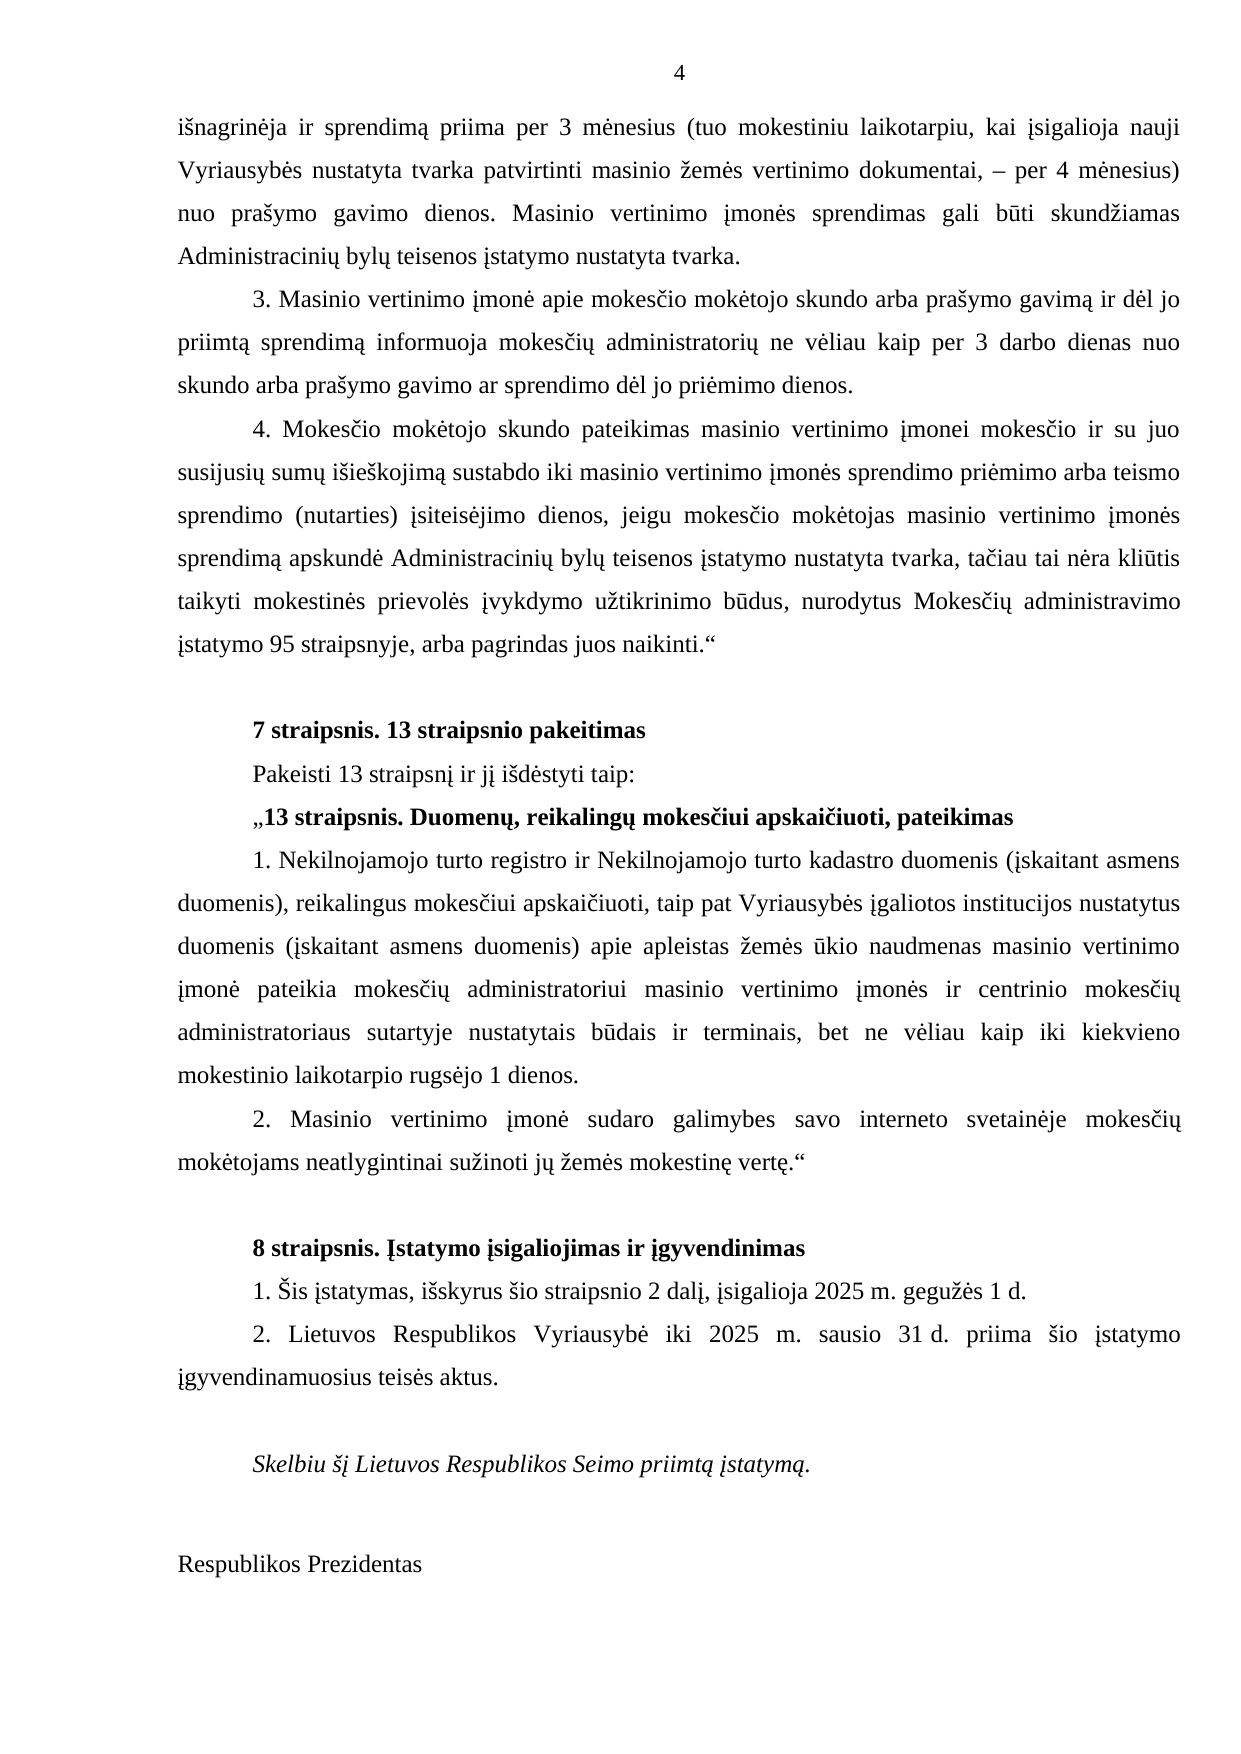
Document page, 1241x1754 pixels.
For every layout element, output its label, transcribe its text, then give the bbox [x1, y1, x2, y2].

text 7 straipsnis. 13 straipsnio pakeitimas [177, 716, 1181, 744]
text 1. Nekilnojamojo turto registro ir Nekilnojamojo turto kadastro duomenis (įskaitant asmens duomenis), reikalingus mokesčiui apskaičiuoti, taip pat Vyriausybės įgaliotos institucijos nustatytus duomenis (įskaitant asmens duomenis) apie apleistas žemės ūkio naudmenas masinio vertinimo įmonė pateikia mokesčių administratoriui masinio vertinimo įmonės ir centrinio mokesčių administratoriaus sutartyje nustatytais būdais ir terminais, bet ne vėliau kaip iki kiekvieno mokestinio laikotarpio rugsėjo 1 dienos. [177, 845, 1181, 1089]
text Pakeisti 13 straipsnį ir jį išdėstyti taip: [177, 759, 1181, 787]
text išnagrinėja ir sprendimą priima per 3 mėnesius (tuo mokestiniu laikotarpiu, kai įsigalioja nauji Vyriausybės nustatyta tvarka patvirtinti masinio žemės vertinimo dokumentai, – per 4 mėnesius) nuo prašymo gavimo dienos. Masinio vertinimo įmonės sprendimas gali būti skundžiamas Administracinių bylų teisenos įstatymo nustatyta tvarka. [177, 112, 1181, 270]
text 4. Mokesčio mokėtojo skundo pateikimas masinio vertinimo įmonei mokesčio ir su juo susijusių sumų išieškojimą sustabdo iki masinio vertinimo įmonės sprendimo priėmimo arba teismo sprendimo (nutarties) įsiteisėjimo dienos, jeigu mokesčio mokėtojas masinio vertinimo įmonės sprendimą apskundė Administracinių bylų teisenos įstatymo nustatyta tvarka, tačiau tai nėra kliūtis taikyti mokestinės prievolės įvykdymo užtikrinimo būdus, nurodytus Mokesčių administravimo įstatymo 95 straipsnyje, arba pagrindas juos naikinti.“ [177, 414, 1181, 658]
text Respublikos Prezidentas [177, 1549, 1181, 1578]
text 8 straipsnis. Įstatymo įsigaliojimas ir įgyvendinimas [177, 1233, 1181, 1262]
text 3. Masinio vertinimo įmonė apie mokesčio mokėtojo skundo arba prašymo gavimą ir dėl jo priimtą sprendimą informuoja mokesčių administratorių ne vėliau kaip per 3 darbo dienas nuo skundo arba prašymo gavimo ar sprendimo dėl jo priėmimo dienos. [177, 284, 1181, 399]
text 2. Lietuvos Respublikos Vyriausybė iki 2025 m. sausio 31 d. priima šio įstatymo įgyvendinamuosius teisės aktus. [177, 1319, 1181, 1391]
text „13 straipsnis. Duomenų, reikalingų mokesčiui apskaičiuoti, pateikimas [177, 802, 1181, 831]
text 2. Masinio vertinimo įmonė sudaro galimybes savo interneto svetainėje mokesčių mokėtojams neatlygintinai sužinoti jų žemės mokestinę vertę.“ [177, 1104, 1181, 1176]
text Skelbiu šį Lietuvos Respublikos Seimo priimtą įstatymą. [177, 1449, 1181, 1477]
text 1. Šis įstatymas, išskyrus šio straipsnio 2 dalį, įsigalioja 2025 m. gegužės 1 d. [177, 1276, 1181, 1305]
